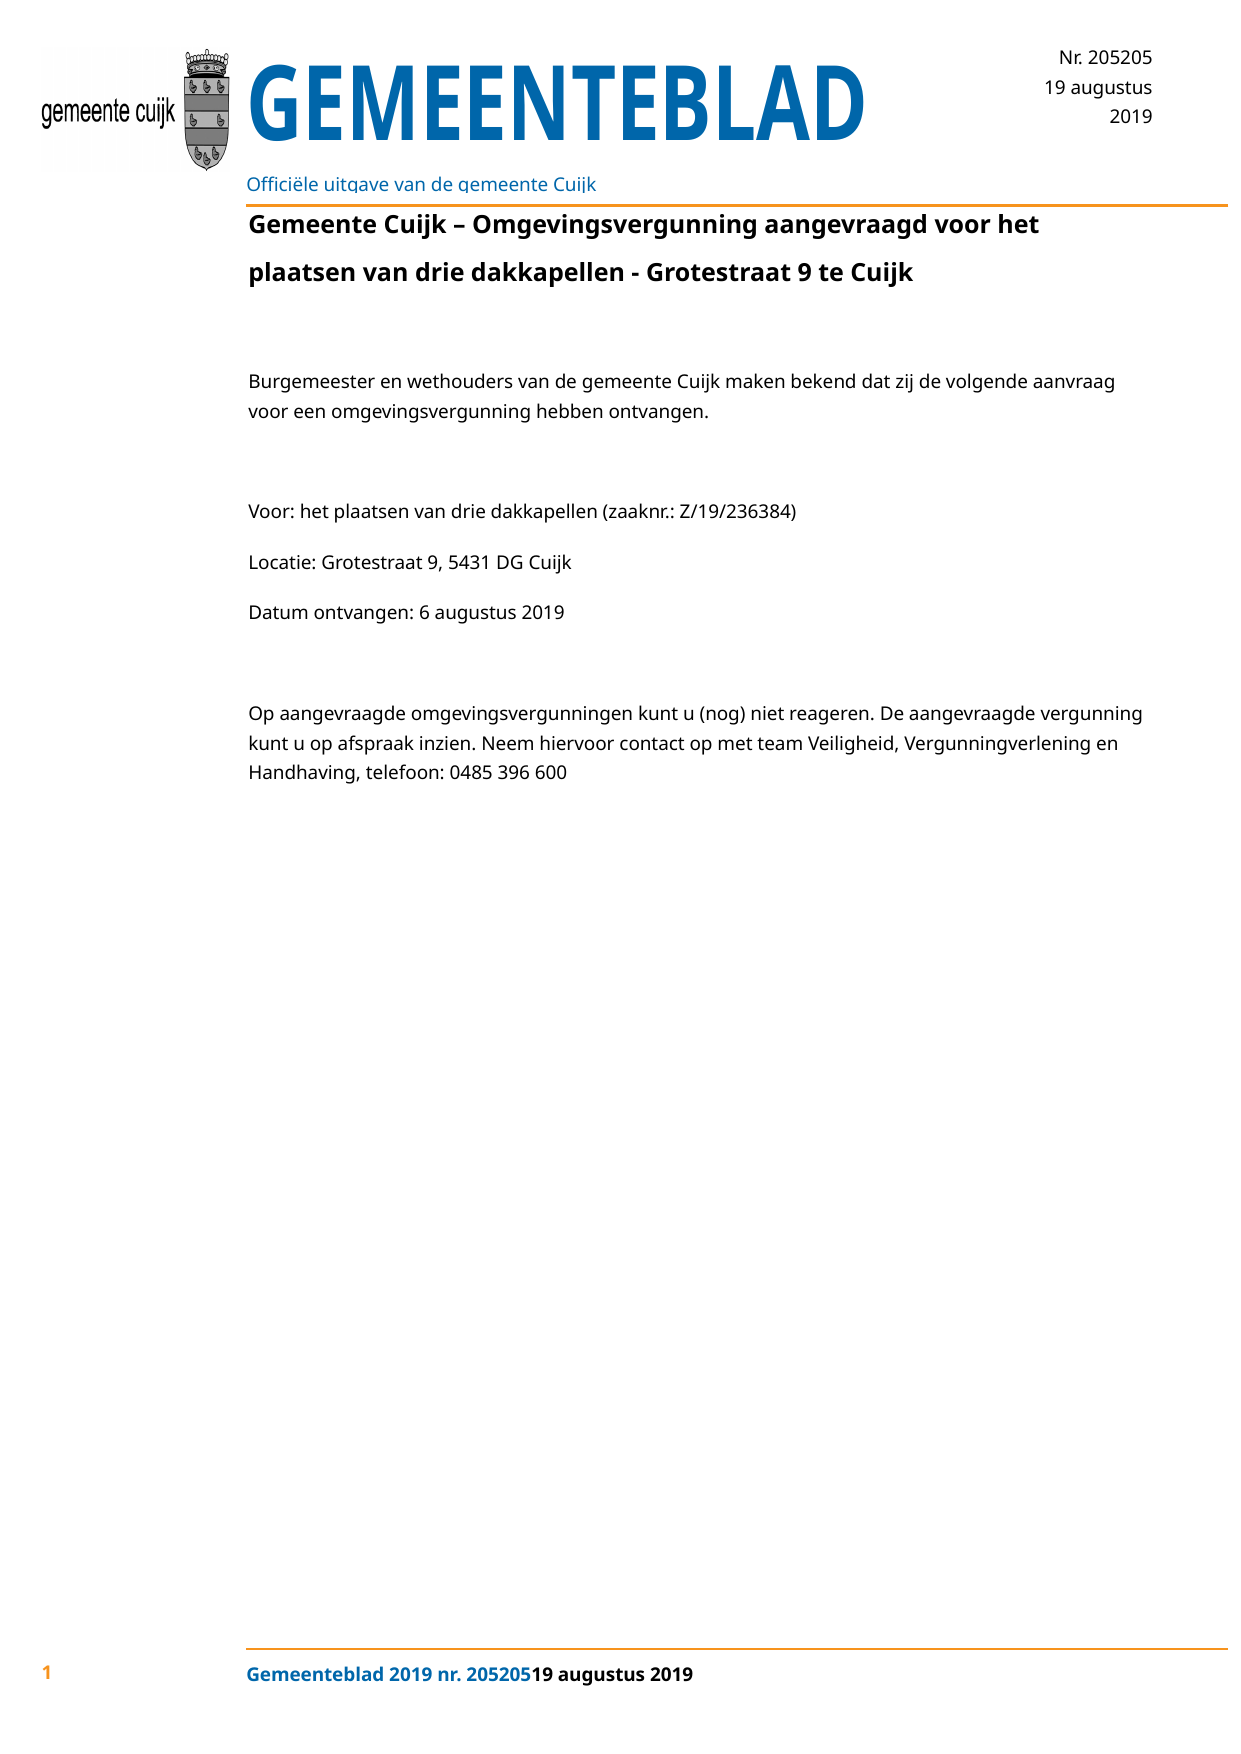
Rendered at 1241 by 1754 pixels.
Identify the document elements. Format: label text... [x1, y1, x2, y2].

text Datum ontvangen: 6 augustus 2019 [248, 599, 1152, 625]
text Op aangevraagde omgevingsvergunningen kunt u (nog) niet reageren. De aangevraagde vergunning kunt u op afspraak inzien. Neem hiervoor contact op met team Veiligheid, Vergunningverlening en Handhaving, telefoon: 0485 396 600 [248, 700, 1152, 785]
picture [41, 47, 231, 172]
text Gemeente Cuijk – Omgevingsvergunning aangevraagd voor het plaatsen van drie dakkapellen - Grotestraat 9 te Cuijk [248, 207, 1152, 288]
text Voor: het plaatsen van drie dakkapellen (zaaknr.: Z/19/236384) [248, 499, 1152, 524]
text Locatie: Grotestraat 9, 5431 DG Cuijk [248, 549, 1152, 575]
text Burgemeester en wethouders van de gemeente Cuijk maken bekend dat zij de volgende aanvraag voor een omgevingsvergunning hebben ontvangen. [248, 368, 1152, 424]
